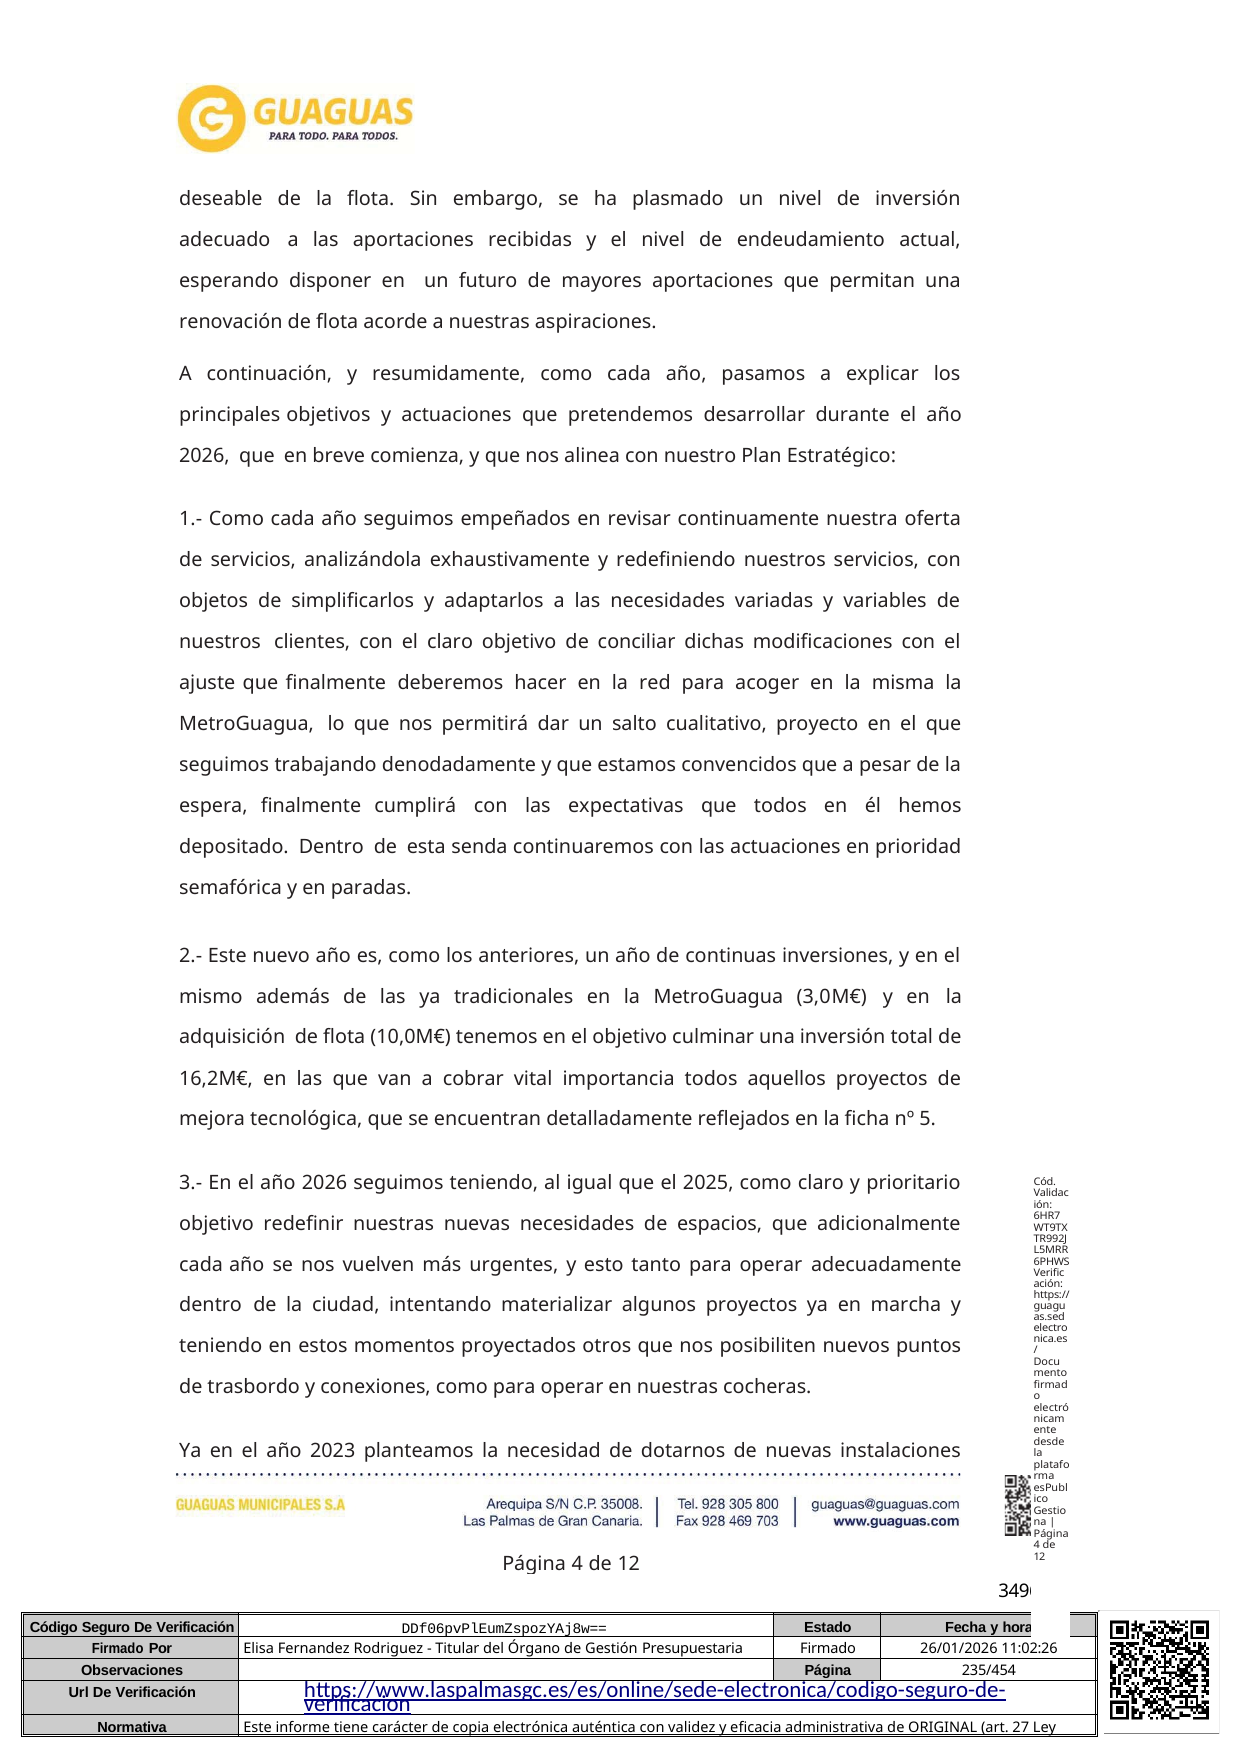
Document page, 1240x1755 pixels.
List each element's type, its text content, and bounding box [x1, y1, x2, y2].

text Documento firmado electrónicamente desde la plataforma esPublico Gestiona | Página 4 de 12 [1033, 1356, 1070, 1562]
text Verificación: https://guaguas.sedelectronica.es/ [1033, 1268, 1070, 1356]
text deseable de la flota. Sin embargo, se ha plasmado un nivel de inversión adecuado a las aportaciones recibidas y el nivel de endeudamiento actual, esperando disponer en un futuro de mayores aportaciones que permitan una renovación de flota acorde a nuestras aspiraciones. [179, 184, 961, 334]
text A continuación, y resumidamente, como cada año, pasamos a explicar los principales objetivos y actuaciones que pretendemos desarrollar durante el año 2026, que en breve comienza, y que nos alinea con nuestro Plan Estratégico: [179, 359, 962, 468]
text Ya en el año 2023 planteamos la necesidad de dotarnos de nuevas instalaciones [179, 1436, 961, 1463]
text 3.- En el año 2026 seguimos teniendo, al igual que el 2025, como claro y prioritario objetivo redefinir nuestras nuevas necesidades de espacios, que adicionalmente cada año se nos vuelven más urgentes, y esto tanto para operar adecuadamente dentro de la ciudad, intentando materializar algunos proyectos ya en marcha y teniendo en estos momentos proyectados otros que nos posibiliten nuevos puntos de trasbordo y conexiones, como para operar en nuestras cocheras. [179, 1168, 962, 1399]
text Cód. Validación: 6HR7WT9TXTR992JL5MRR6PHWS [1033, 1176, 1070, 1268]
text 2.- Este nuevo año es, como los anteriores, un año de continuas inversiones, y en el mismo además de las ya tradicionales en la MetroGuagua (3,0M€) y en la adquisición de flota (10,0M€) tenemos en el objetivo culminar una inversión total de 16,2M€, en las que van a cobrar vital importancia todos aquellos proyectos de mejora tecnológica, que se encuentran detalladamente reflejados en la ficha nº 5. [179, 941, 962, 1132]
text 1.- Como cada año seguimos empeñados en revisar continuamente nuestra oferta de servicios, analizándola exhaustivamente y redefiniendo nuestros servicios, con objetos de simplificarlos y adaptarlos a las necesidades variadas y variables de nuestros clientes, con el claro objetivo de conciliar dichas modificaciones con el ajuste que finalmente deberemos hacer en la red para acoger en la misma la MetroGuagua, lo que nos permitirá dar un salto cualitativo, proyecto en el que seguimos trabajando denodadamente y que estamos convencidos que a pesar de la espera, finalmente cumplirá con las expectativas que todos en él hemos depositado. Dentro de esta senda continuaremos con las actuaciones en prioridad semafórica y en paradas. [179, 504, 962, 900]
text 3.- En el año 2026 seguimos teniendo, al igual que el 2025, como claro y prioritario objetivo redefinir nuestras nuevas necesidades de espacios, que adicionalmente cada año se nos vuelven más urgentes, y esto tanto para operar adecuadamente dentro de la ciudad, intentando materializar algunos proyectos ya en marcha y teniendo en estos momentos proyectados otros que nos posibiliten nuevos puntos de trasbordo y conexiones, como para operar en nuestras cocheras. [1031, 1174, 1070, 1642]
